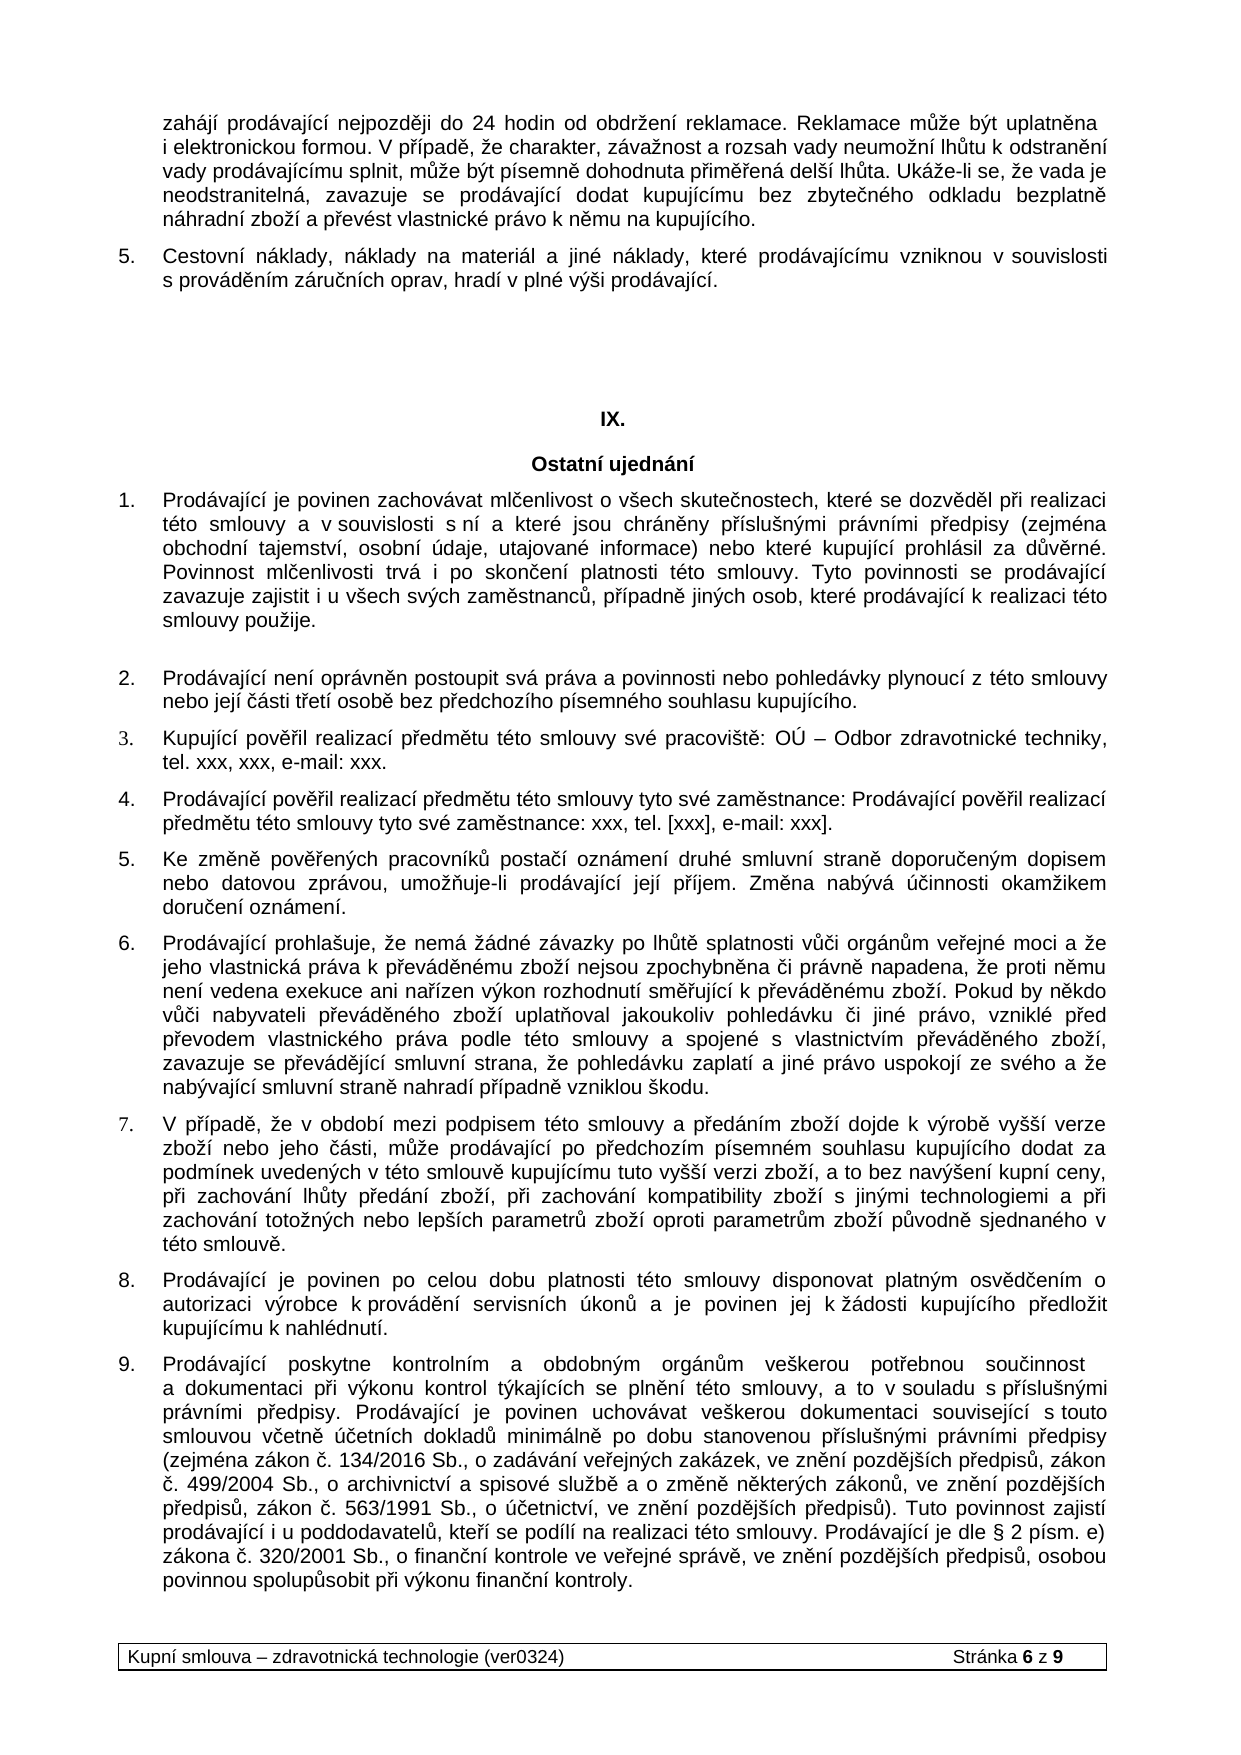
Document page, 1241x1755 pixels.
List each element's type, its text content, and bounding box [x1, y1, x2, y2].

list Cestovní náklady, náklady na materiál a jiné náklady, které prodávajícímu vzniknou v souvislosti s prováděním záručních oprav, hradí v plné výši prodávající. [118, 243, 1107, 291]
list Kupující pověřil realizací předmětu této smlouvy své pracoviště: OÚ – Odbor zdravotnické techniky, tel. xxx, xxx, e-mail: xxx. [118, 726, 1107, 774]
list Prodávající prohlašuje, že nemá žádné závazky po lhůtě splatnosti vůči orgánům veřejné moci a že jeho vlastnická práva k převáděnému zboží nejsou zpochybněna či právně napadena, že proti němu není vedena exekuce ani nařízen výkon rozhodnutí směřující k převáděnému zboží. Pokud by někdo vůči nabyvateli převáděného zboží uplatňoval jakoukoliv pohledávku či jiné právo, vzniklé před převodem vlastnického práva podle této smlouvy a spojené s vlastnictvím převáděného zboží, zavazuje se převádějící smluvní strana, že pohledávku zaplatí a jiné právo uspokojí ze svého a že nabývající smluvní straně nahradí případně vzniklou škodu. [118, 931, 1107, 1099]
list V případě, že v období mezi podpisem této smlouvy a předáním zboží dojde k výrobě vyšší verze zboží nebo jeho části, může prodávající po předchozím písemném souhlasu kupujícího dodat za podmínek uvedených v této smlouvě kupujícímu tuto vyšší verzi zboží, a to bez navýšení kupní ceny, při zachování lhůty předání zboží, při zachování kompatibility zboží s jinými technologiemi a při zachování totožných nebo lepších parametrů zboží oproti parametrům zboží původně sjednaného v této smlouvě. [118, 1111, 1107, 1255]
list Ke změně pověřených pracovníků postačí oznámení druhé smluvní straně doporučeným dopisem nebo datovou zprávou, umožňuje-li prodávající její příjem. Změna nabývá účinnosti okamžikem doručení oznámení. [118, 847, 1107, 919]
list Prodávající pověřil realizací předmětu této smlouvy tyto své zaměstnance: Prodávající pověřil realizací předmětu této smlouvy tyto své zaměstnance: xxx, tel. [xxx], e-mail: xxx]. [118, 786, 1107, 834]
list Prodávající je povinen po celou dobu platnosti této smlouvy disponovat platným osvědčením o autorizaci výrobce k provádění servisních úkonů a je povinen jej k žádosti kupujícího předložit kupujícímu k nahlédnutí. [118, 1268, 1107, 1340]
list Prodávající je povinen zachovávat mlčenlivost o všech skutečnostech, které se dozvěděl při realizaci této smlouvy a v souvislosti s ní a které jsou chráněny příslušnými právními předpisy (zejména obchodní tajemství, osobní údaje, utajované informace) nebo které kupující prohlásil za důvěrné. Povinnost mlčenlivosti trvá i po skončení platnosti této smlouvy. Tyto povinnosti se prodávající zavazuje zajistit i u všech svých zaměstnanců, případně jiných osob, které prodávající k realizaci této smlouvy použije. [118, 488, 1107, 632]
text IX. [118, 407, 1107, 431]
list Prodávající poskytne kontrolním a obdobným orgánům veškerou potřebnou součinnost a dokumentaci při výkonu kontrol týkajících se plnění této smlouvy, a to v souladu s příslušnými právními předpisy. Prodávající je povinen uchovávat veškerou dokumentaci související s touto smlouvou včetně účetních dokladů minimálně po dobu stanovenou příslušnými právními předpisy (zejména zákon č. 134/2016 Sb., o zadávání veřejných zakázek, ve znění pozdějších předpisů, zákon č. 499/2004 Sb., o archivnictví a spisové službě a o změně některých zákonů, ve znění pozdějších předpisů, zákon č. 563/1991 Sb., o účetnictví, ve znění pozdějších předpisů). Tuto povinnost zajistí prodávající i u poddodavatelů, kteří se podílí na realizaci této smlouvy. Prodávající je dle § 2 písm. e) zákona č. 320/2001 Sb., o finanční kontrole ve veřejné správě, ve znění pozdějších předpisů, osobou povinnou spolupůsobit při výkonu finanční kontroly. [118, 1352, 1107, 1592]
text Ostatní ujednání [118, 452, 1107, 476]
list Prodávající není oprávněn postoupit svá práva a povinnosti nebo pohledávky plynoucí z této smlouvy nebo její části třetí osobě bez předchozího písemného souhlasu kupujícího. [118, 665, 1107, 713]
list zahájí prodávající nejpozději do 24 hodin od obdržení reklamace. Reklamace může být uplatněna i elektronickou formou. V případě, že charakter, závažnost a rozsah vady neumožní lhůtu k odstranění vady prodávajícímu splnit, může být písemně dohodnuta přiměřená delší lhůta. Ukáže-li se, že vada je neodstranitelná, zavazuje se prodávající dodat kupujícímu bez zbytečného odkladu bezplatně náhradní zboží a převést vlastnické právo k němu na kupujícího. [118, 111, 1107, 231]
